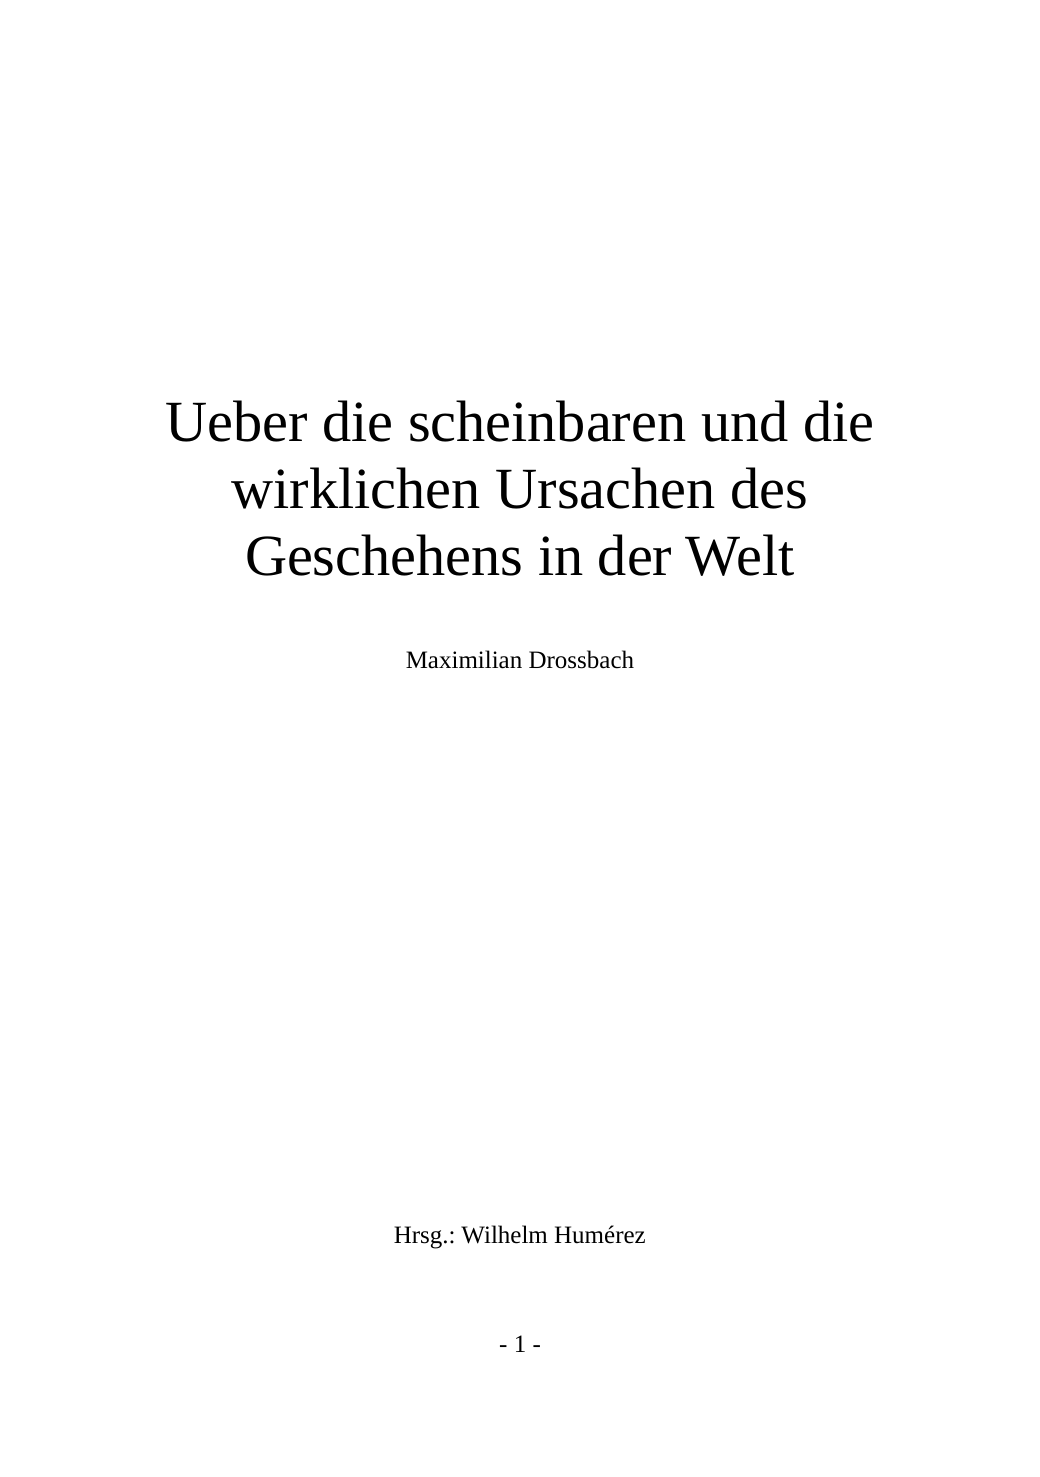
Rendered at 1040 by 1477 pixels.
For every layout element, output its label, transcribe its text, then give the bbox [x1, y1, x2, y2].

text Ueber die scheinbaren und die wirklichen Ursachen des Geschehens in der Welt [118, 386, 921, 588]
text Hrsg.: Wilhelm Humérez [118, 1220, 921, 1249]
text Maximilian Drossbach [118, 645, 921, 674]
